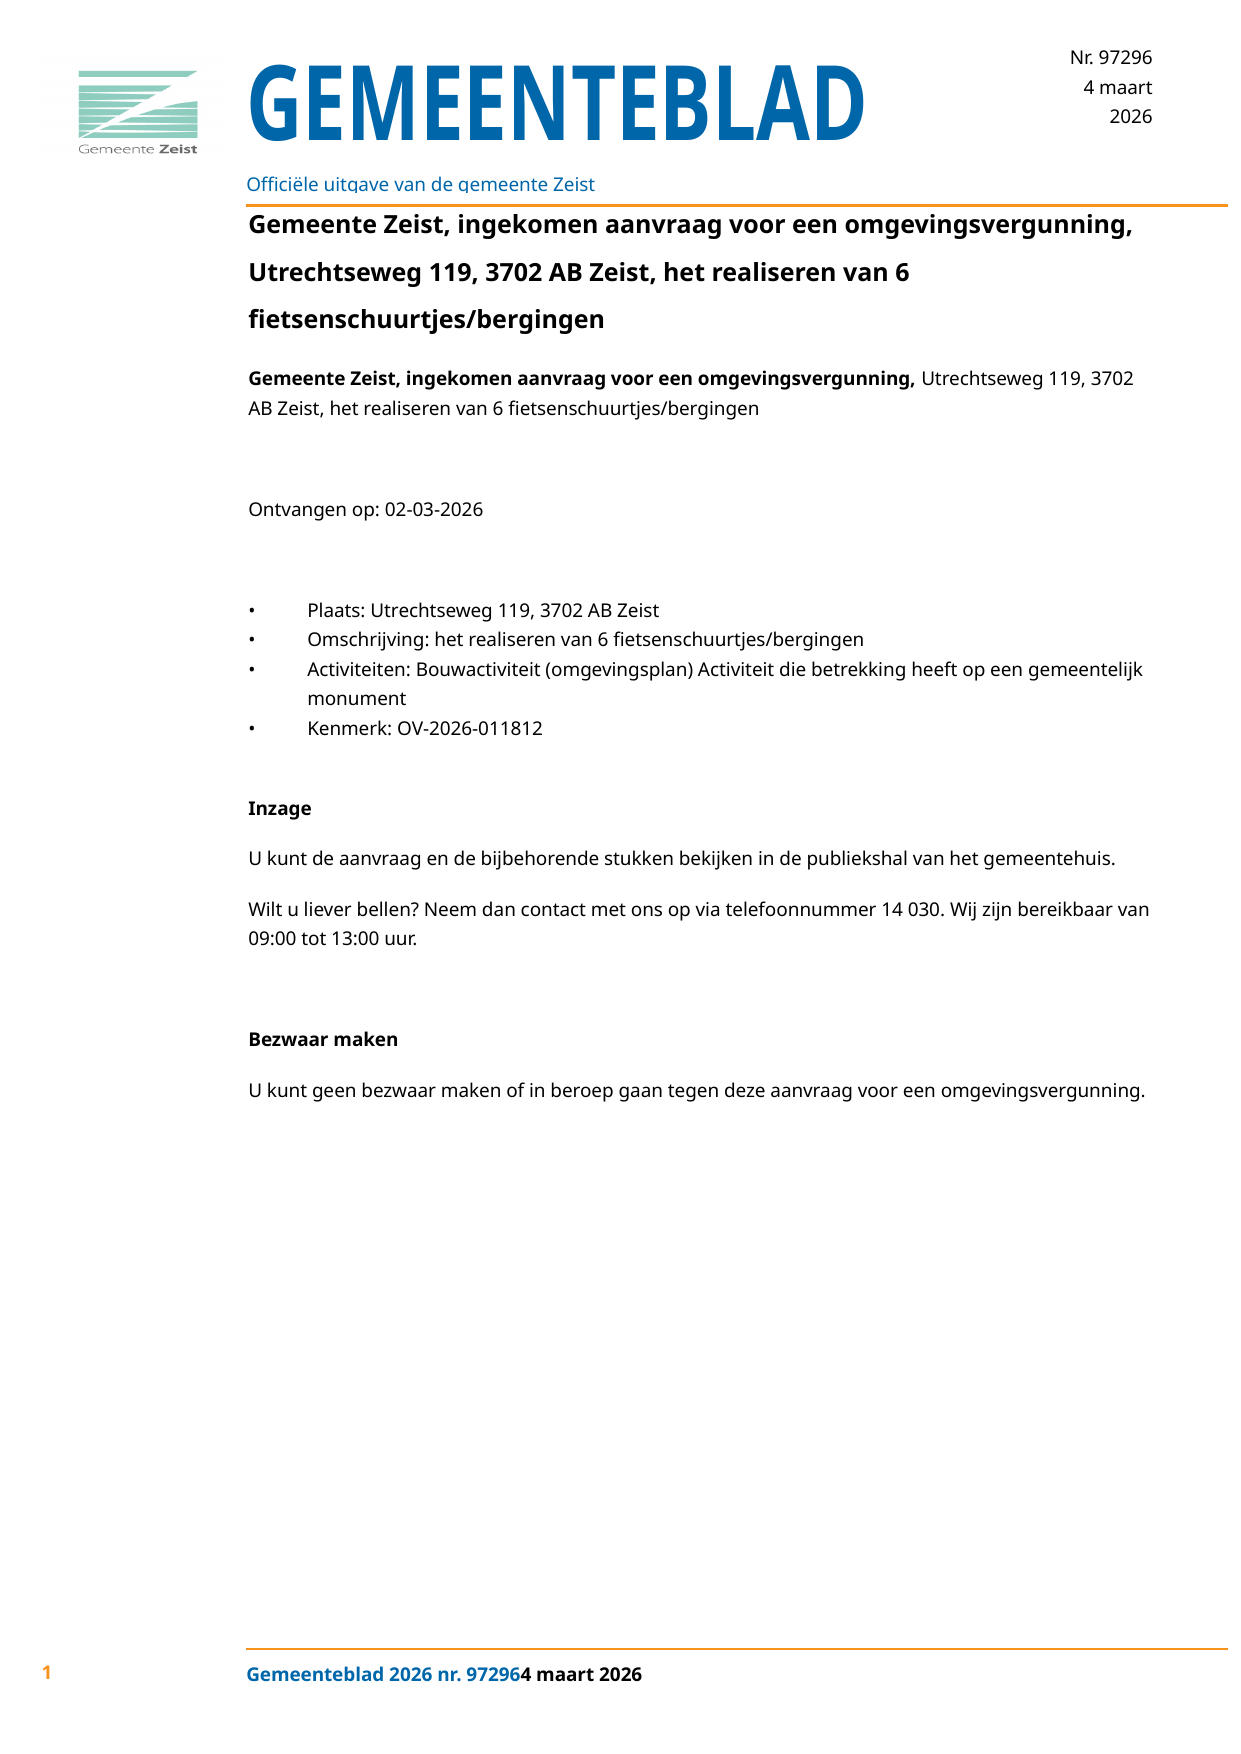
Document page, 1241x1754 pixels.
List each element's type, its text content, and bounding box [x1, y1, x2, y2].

list Omschrijving: het realiseren van 6 fietsenschuurtjes/bergingen [248, 626, 1152, 652]
text Wilt u liever bellen? Neem dan contact met ons op via telefoonnummer 14 030. Wij zijn bereikbaar van 09:00 tot 13:00 uur. [248, 896, 1152, 951]
picture [41, 47, 231, 172]
text Inzage [248, 795, 1152, 821]
list Kenmerk: OV-2026-011812 [248, 715, 1152, 741]
list Plaats: Utrechtseweg 119, 3702 AB Zeist [248, 597, 1152, 622]
text U kunt geen bezwaar maken of in beroep gaan tegen deze aanvraag voor een omgevingsvergunning. [248, 1077, 1152, 1102]
text Gemeente Zeist, ingekomen aanvraag voor een omgevingsvergunning, Utrechtseweg 119, 3702 AB Zeist, het realiseren van 6 fietsenschuurtjes/bergingen [248, 366, 1152, 421]
text Gemeente Zeist, ingekomen aanvraag voor een omgevingsvergunning, Utrechtseweg 119, 3702 AB Zeist, het realiseren van 6 fietsenschuurtjes/bergingen [248, 207, 1152, 336]
list Activiteiten: Bouwactiviteit (omgevingsplan) Activiteit die betrekking heeft op een gemeentelijk monument [248, 656, 1152, 711]
text Bezwaar maken [248, 1026, 1152, 1052]
text Ontvangen op: 02-03-2026 [248, 496, 1152, 522]
text U kunt de aanvraag en de bijbehorende stukken bekijken in de publiekshal van het gemeentehuis. [248, 846, 1152, 871]
